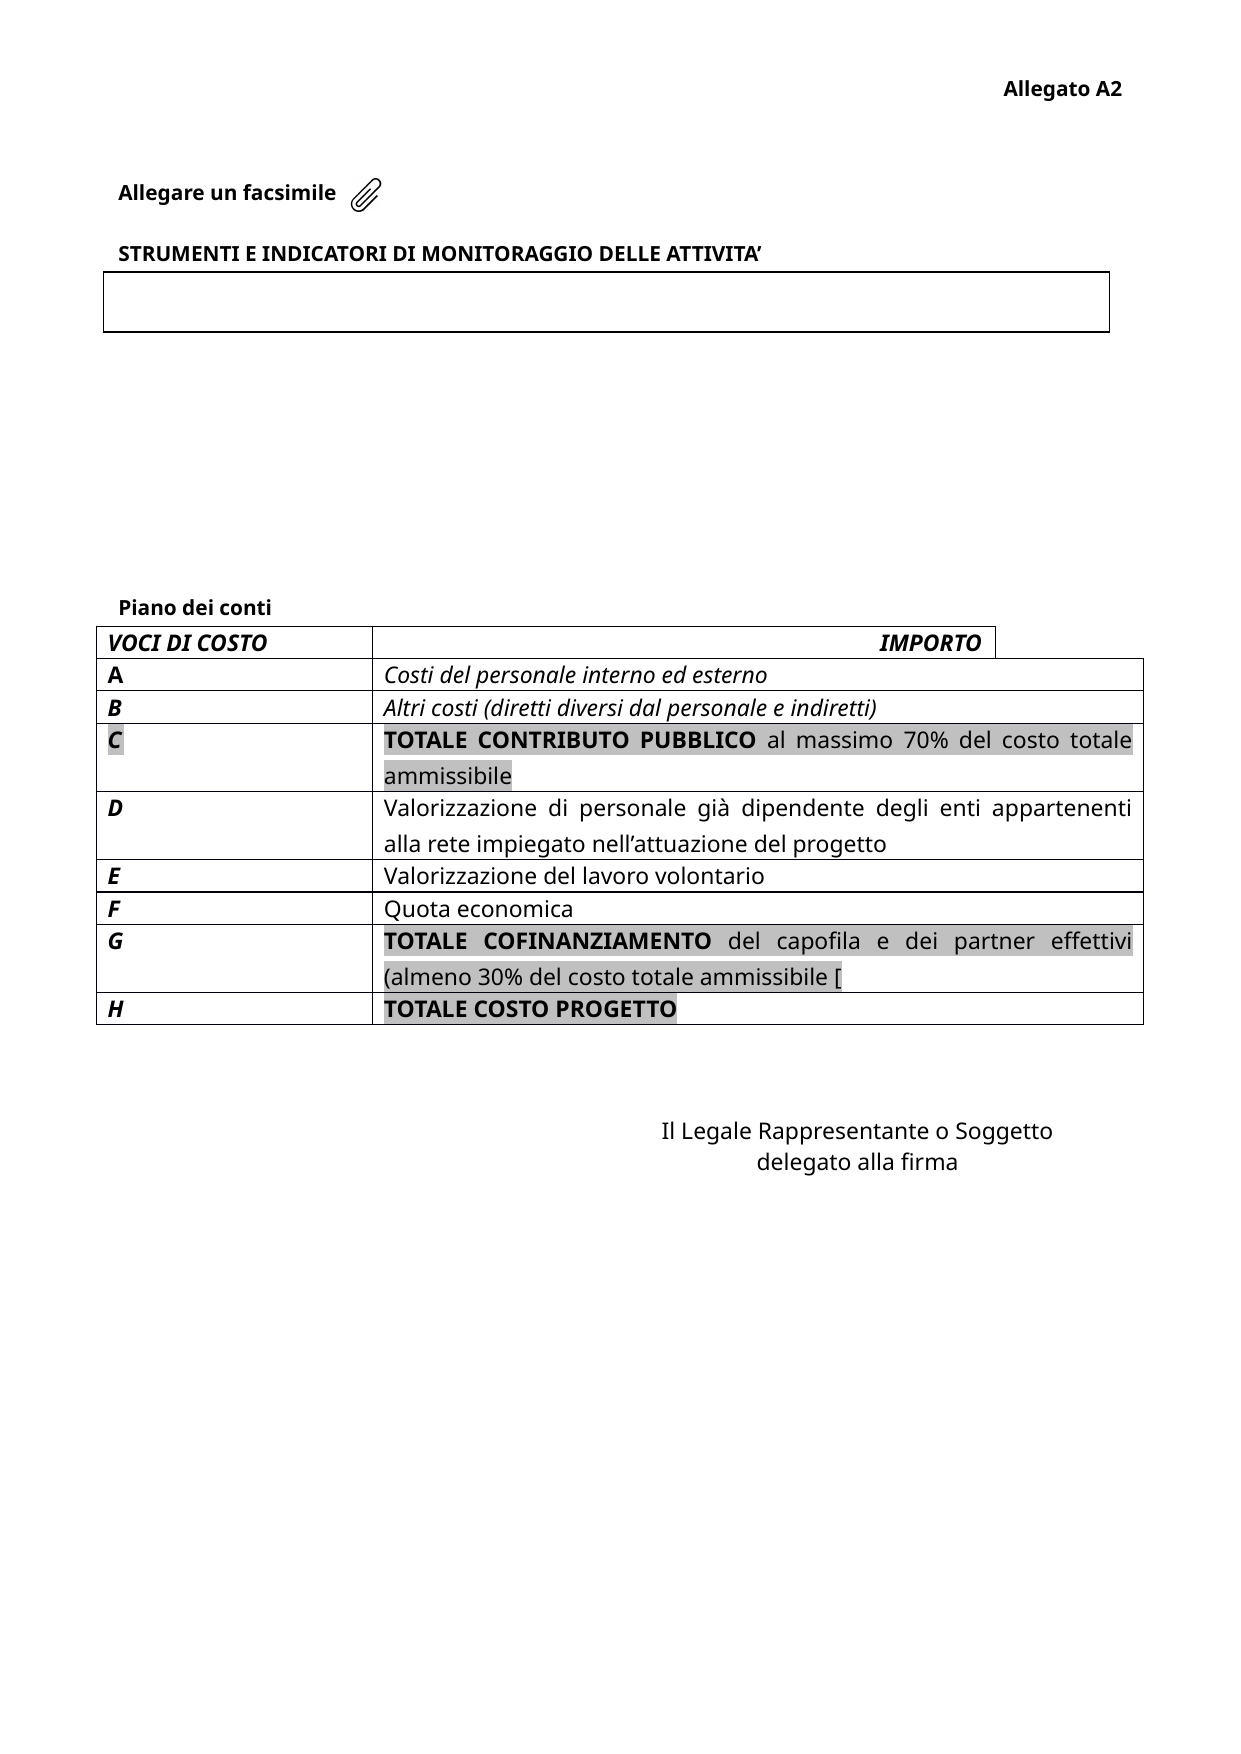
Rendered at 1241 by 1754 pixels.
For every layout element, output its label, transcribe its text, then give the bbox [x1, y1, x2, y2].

table_cell B [97, 691, 372, 723]
text [383, 178, 1122, 206]
table_cell G [97, 925, 372, 992]
table_cell Costi del personale interno ed esterno [373, 659, 1143, 690]
text Il Legale Rappresentante o Soggetto delegato alla firma [644, 1115, 1071, 1178]
table_header IMPORTO [373, 627, 995, 658]
table_cell D [97, 792, 372, 859]
table_cell Altri costi (diretti diversi dal personale e indiretti) [373, 691, 1143, 723]
table_cell A [97, 659, 372, 690]
table_header [996, 626, 1144, 658]
table_cell F [97, 893, 372, 924]
text Piano dei conti [118, 593, 1122, 622]
text STRUMENTI E INDICATORI DI MONITORAGGIO DELLE ATTIVITA’ [118, 239, 1122, 267]
table_header [104, 273, 1109, 331]
table_cell Valorizzazione di personale già dipendente degli enti appartenenti alla rete impiegato nell’attuazione del progetto [373, 792, 1143, 859]
table_header VOCI DI COSTO [97, 627, 372, 658]
table_cell TOTALE COFINANZIAMENTO del capofila e dei partner effettivi (almeno 30% del costo totale ammissibile [ [373, 925, 1143, 992]
table_cell TOTALE CONTRIBUTO PUBBLICO al massimo 70% del costo totale ammissibile [373, 724, 1143, 791]
table_cell E [97, 860, 372, 891]
table_cell Valorizzazione del lavoro volontario [373, 860, 1143, 891]
table_cell C [97, 724, 372, 791]
table_cell Quota economica [373, 893, 1143, 924]
table_cell TOTALE COSTO PROGETTO [373, 993, 1143, 1024]
table_cell H [97, 993, 372, 1024]
text Allegare un facsimile [118, 178, 349, 206]
picture [349, 178, 383, 212]
